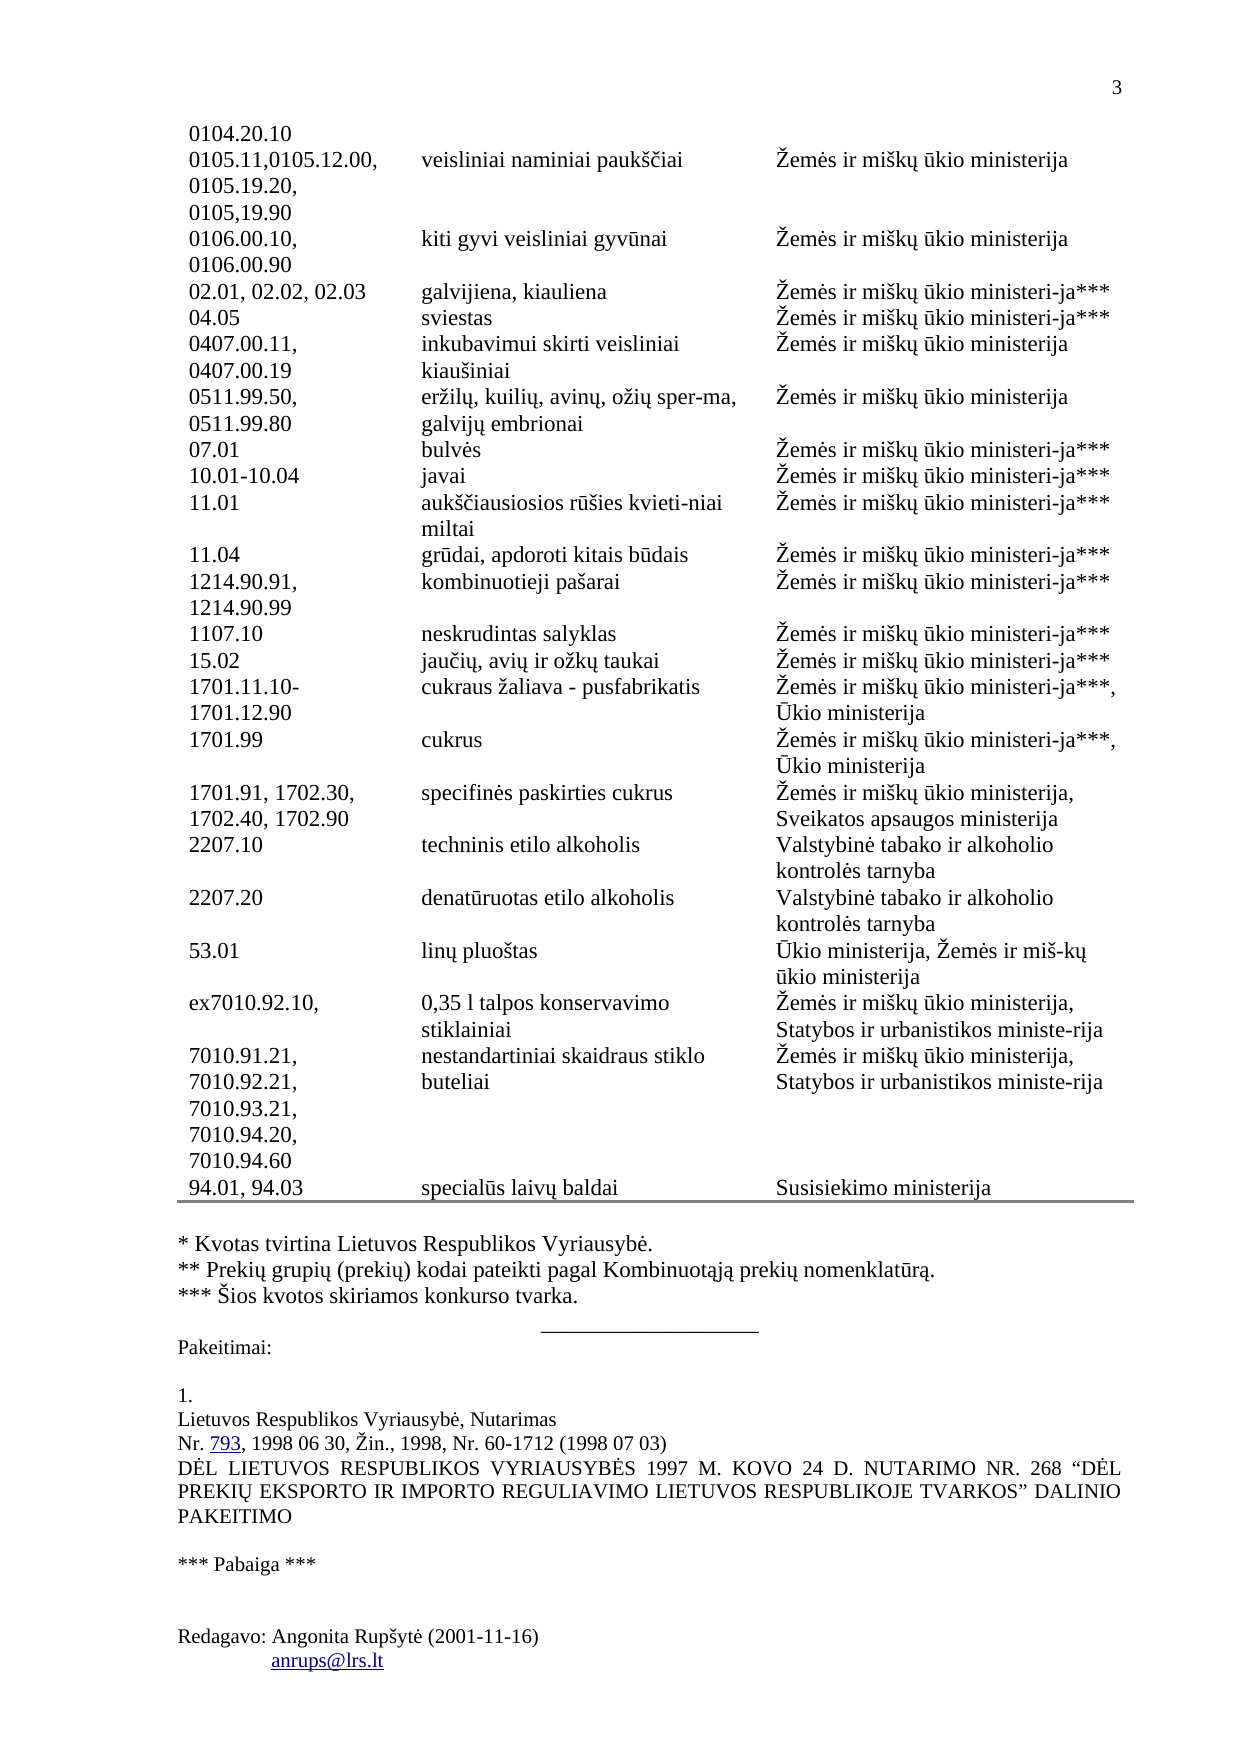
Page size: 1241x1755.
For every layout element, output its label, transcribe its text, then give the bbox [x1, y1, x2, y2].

table_cell veisliniai naminiai paukščiai [410, 146, 764, 225]
table_cell Žemės ir miškų ūkio ministerija, Statybos ir urbanistikos ministe-rija [764, 1042, 1133, 1174]
table_cell Valstybinė tabako ir alkoholio kontrolės tarnyba [764, 831, 1133, 884]
table_cell [764, 118, 1133, 146]
table_cell 1107.10 [177, 620, 410, 647]
text DĖL LIETUVOS RESPUBLIKOS VYRIAUSYBĖS 1997 M. KOVO 24 D. NUTARIMO NR. 268 “DĖL PREKIŲ EKSPORTO IR IMPORTO REGULIAVIMO LIETUVOS RESPUBLIKOJE TVARKOS” DALINIO PAKEITIMO [177, 1455, 1122, 1528]
table_cell Susisiekimo ministerija [764, 1174, 1133, 1200]
table_cell Žemės ir miškų ūkio ministeri-ja*** [764, 304, 1133, 331]
table_cell galvijiena, kiauliena [410, 278, 764, 304]
table_cell kombinuotieji pašarai [410, 568, 764, 620]
table_cell Žemės ir miškų ūkio ministerija [764, 383, 1133, 436]
table_cell 0104.20.10 [177, 118, 410, 146]
table_cell 2207.20 [177, 884, 410, 937]
table_cell cukraus žaliava - pusfabrikatis [410, 673, 764, 726]
table_cell Valstybinė tabako ir alkoholio kontrolės tarnyba [764, 884, 1133, 937]
table_cell sviestas [410, 304, 764, 331]
table_cell cukrus [410, 726, 764, 778]
table_cell Žemės ir miškų ūkio ministerija, Sveikatos apsaugos ministerija [764, 779, 1133, 831]
table_cell Žemės ir miškų ūkio ministeri-ja*** [764, 647, 1133, 673]
table_cell Žemės ir miškų ūkio ministeri-ja*** [764, 436, 1133, 462]
table_cell 0106.00.10, 0106.00.90 [177, 225, 410, 278]
table_cell neskrudintas salyklas [410, 620, 764, 647]
table_cell 1701.11.10- 1701.12.90 [177, 673, 410, 726]
table_cell Žemės ir miškų ūkio ministerija [764, 225, 1133, 278]
table_cell 7010.91.21, 7010.92.21, 7010.93.21, 7010.94.20, 7010.94.60 [177, 1042, 410, 1174]
table_cell 0407.00.11, 0407.00.19 [177, 331, 410, 383]
table_cell bulvės [410, 436, 764, 462]
table_cell Žemės ir miškų ūkio ministeri-ja*** [764, 568, 1133, 620]
table_cell Žemės ir miškų ūkio ministeri-ja*** [764, 278, 1133, 304]
text * Kvotas tvirtina Lietuvos Respublikos Vyriausybė. [177, 1230, 1122, 1256]
table_cell Žemės ir miškų ūkio ministeri-ja*** [764, 541, 1133, 568]
table_cell 2207.10 [177, 831, 410, 884]
table_cell ex7010.92.10, [177, 989, 410, 1042]
text Nr. 793, 1998 06 30, Žin., 1998, Nr. 60-1712 (1998 07 03) [177, 1431, 1122, 1455]
text *** Šios kvotos skiriamos konkurso tvarka. [177, 1282, 1122, 1309]
text 1. [177, 1383, 1122, 1407]
table_cell 11.04 [177, 541, 410, 568]
table_cell nestandartiniai skaidraus stiklo buteliai [410, 1042, 764, 1174]
table_cell 10.01-10.04 [177, 462, 410, 489]
table_cell 1701.91, 1702.30, 1702.40, 1702.90 [177, 779, 410, 831]
table_cell specialūs laivų baldai [410, 1174, 764, 1200]
table_cell Žemės ir miškų ūkio ministerija [764, 146, 1133, 225]
table_cell 0,35 l talpos konservavimo stiklainiai [410, 989, 764, 1042]
table_cell specifinės paskirties cukrus [410, 779, 764, 831]
table_cell 02.01, 02.02, 02.03 [177, 278, 410, 304]
text ___________________ [177, 1309, 1122, 1335]
table_cell denatūruotas etilo alkoholis [410, 884, 764, 937]
table_cell 1214.90.91, 1214.90.99 [177, 568, 410, 620]
table_cell jaučių, avių ir ožkų taukai [410, 647, 764, 673]
text *** Pabaiga *** [177, 1552, 1122, 1576]
text Lietuvos Respublikos Vyriausybė, Nutarimas [177, 1407, 1122, 1431]
text ** Prekių grupių (prekių) kodai pateikti pagal Kombinuotąją prekių nomenklatūrą. [177, 1256, 1122, 1282]
table_cell 53.01 [177, 937, 410, 989]
table_cell kiti gyvi veisliniai gyvūnai [410, 225, 764, 278]
table_cell inkubavimui skirti veisliniai kiaušiniai [410, 331, 764, 383]
table_cell Žemės ir miškų ūkio ministeri-ja***, Ūkio ministerija [764, 726, 1133, 778]
table_cell 07.01 [177, 436, 410, 462]
table_cell Žemės ir miškų ūkio ministeri-ja*** [764, 620, 1133, 647]
table_cell grūdai, apdoroti kitais būdais [410, 541, 764, 568]
table_cell 1701.99 [177, 726, 410, 778]
table_cell 0511.99.50, 0511.99.80 [177, 383, 410, 436]
table_cell Žemės ir miškų ūkio ministeri-ja***, Ūkio ministerija [764, 673, 1133, 726]
table_cell 11.01 [177, 489, 410, 541]
text Redagavo: Angonita Rupšytė (2001-11-16) [177, 1624, 1122, 1648]
text anrups@lrs.lt [177, 1648, 1122, 1672]
table_cell Žemės ir miškų ūkio ministeri-ja*** [764, 462, 1133, 489]
table_cell [410, 118, 764, 146]
table_cell 04.05 [177, 304, 410, 331]
table_cell javai [410, 462, 764, 489]
table_cell Ūkio ministerija, Žemės ir miš-kų ūkio ministerija [764, 937, 1133, 989]
table_cell 0105.11,0105.12.00, 0105.19.20, 0105,19.90 [177, 146, 410, 225]
table_cell aukščiausiosios rūšies kvieti-niai miltai [410, 489, 764, 541]
table_cell techninis etilo alkoholis [410, 831, 764, 884]
table_cell Žemės ir miškų ūkio ministerija, Statybos ir urbanistikos ministe-rija [764, 989, 1133, 1042]
table_cell eržilų, kuilių, avinų, ožių sper-ma, galvijų embrionai [410, 383, 764, 436]
table_cell linų pluoštas [410, 937, 764, 989]
table_cell Žemės ir miškų ūkio ministerija [764, 331, 1133, 383]
text Pakeitimai: [177, 1335, 1122, 1359]
table_cell 15.02 [177, 647, 410, 673]
table_cell 94.01, 94.03 [177, 1174, 410, 1200]
table_cell Žemės ir miškų ūkio ministeri-ja*** [764, 489, 1133, 541]
